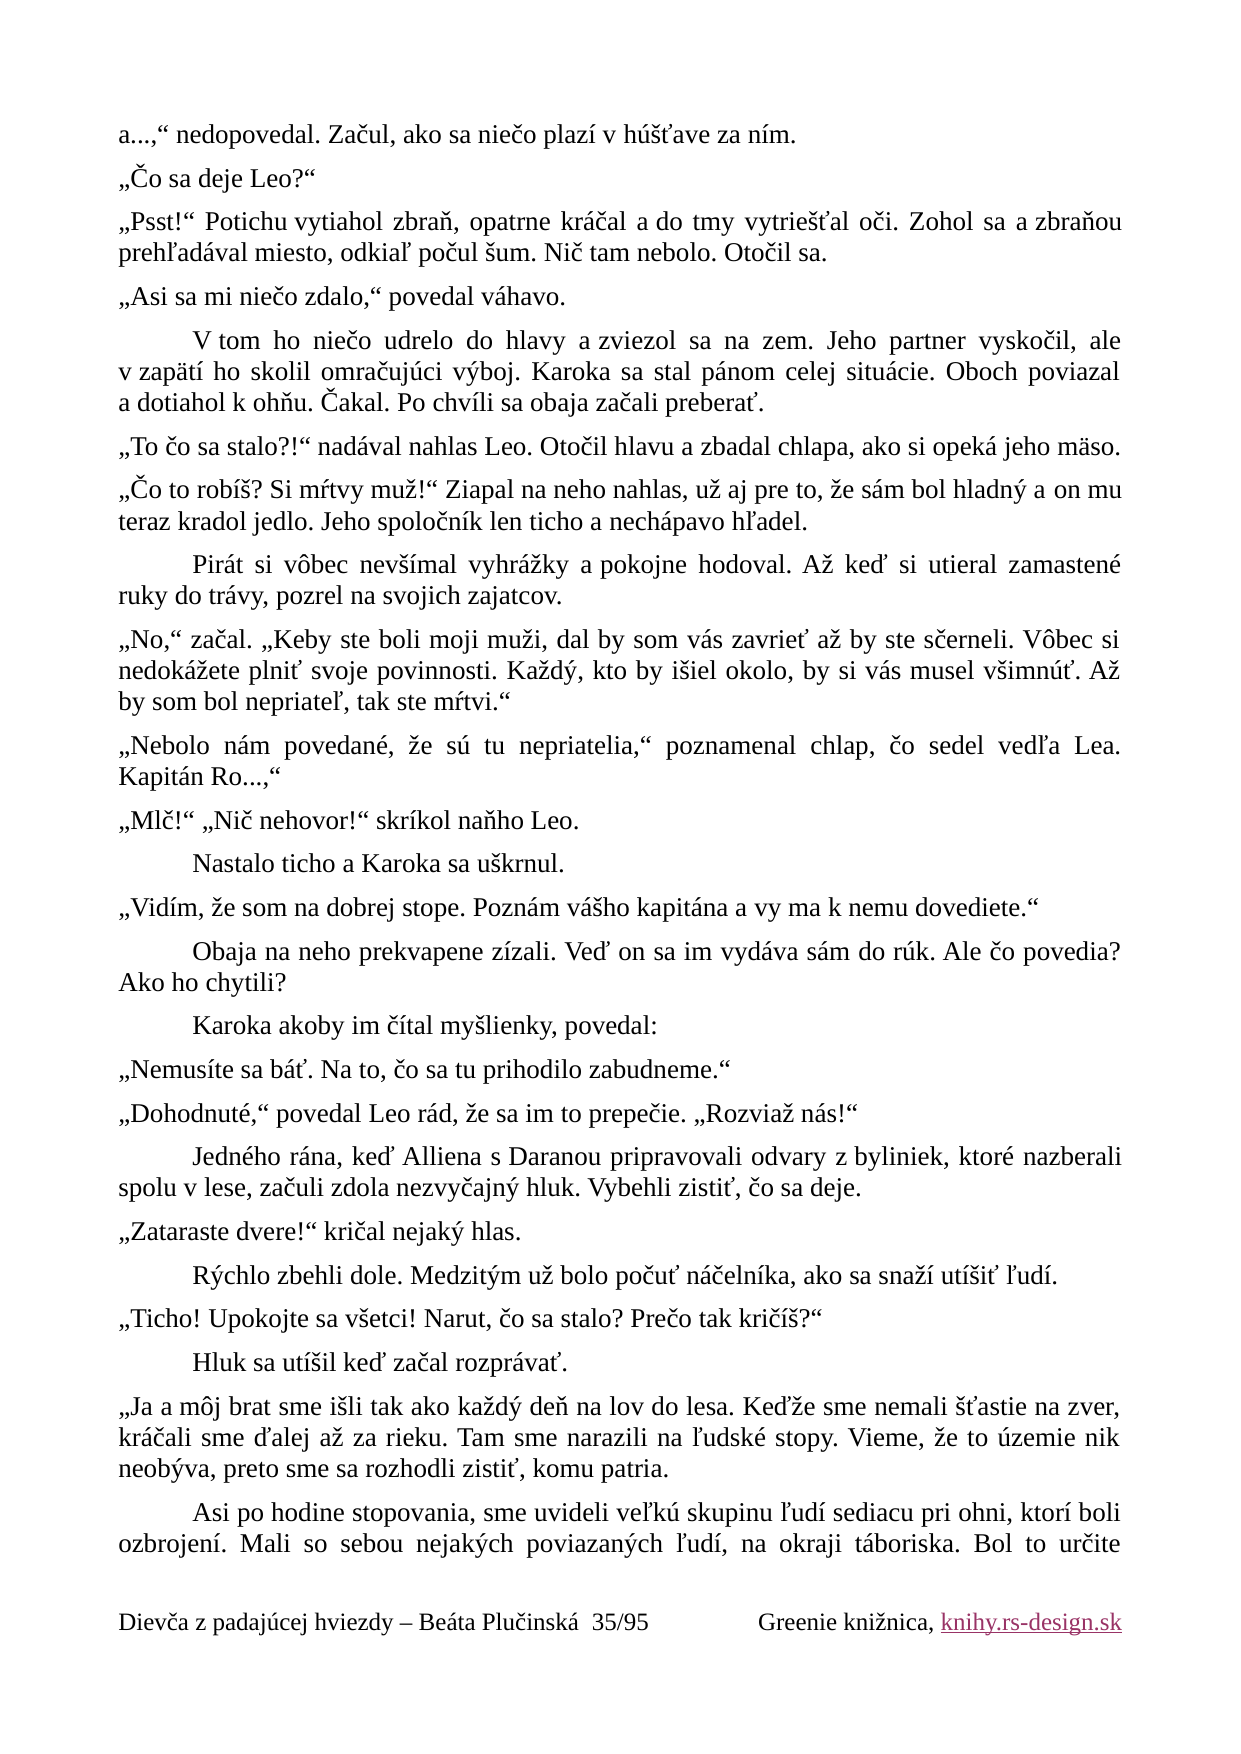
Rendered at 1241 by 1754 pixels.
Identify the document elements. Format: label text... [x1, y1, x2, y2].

text a...,“ nedopovedal. Začul, ako sa niečo plazí v húšťave za ním. [118, 118, 1122, 149]
text Pirát si vôbec nevšímal vyhrážky a pokojne hodoval. Až keď si utieral zamastené ruky do trávy, pozrel na svojich zajatcov. [118, 548, 1122, 611]
text „Nemusíte sa báť. Na to, čo sa tu prihodilo zabudneme.“ [118, 1053, 1122, 1084]
text „To čo sa stalo?!“ nadával nahlas Leo. Otočil hlavu a zbadal chlapa, ako si opeká jeho mäso. [118, 430, 1122, 461]
text „Čo sa deje Leo?“ [118, 162, 1122, 193]
text „No,“ začal. „Keby ste boli moji muži, dal by som vás zavrieť až by ste sčerneli. Vôbec si nedokážete plniť svoje povinnosti. Každý, kto by išiel okolo, by si vás musel všimnúť. Až by som bol nepriateľ, tak ste mŕtvi.“ [118, 623, 1122, 716]
text „Zataraste dvere!“ kričal nejaký hlas. [118, 1215, 1122, 1246]
text Karoka akoby im čítal myšlienky, povedal: [118, 1009, 1122, 1041]
text „Čo to robíš? Si mŕtvy muž!“ Ziapal na neho nahlas, už aj pre to, že sám bol hladný a on mu teraz kradol jedlo. Jeho spoločník len ticho a nechápavo hľadel. [118, 473, 1122, 536]
text „Mlč!“ „Nič nehovor!“ skríkol naňho Leo. [118, 804, 1122, 835]
text „Ticho! Upokojte sa všetci! Narut, čo sa stalo? Prečo tak kričíš?“ [118, 1302, 1122, 1334]
text Jedného rána, keď Alliena s Daranou pripravovali odvary z byliniek, ktoré nazberali spolu v lese, začuli zdola nezvyčajný hluk. Vybehli zistiť, čo sa deje. [118, 1140, 1122, 1203]
text Nastalo ticho a Karoka sa uškrnul. [118, 847, 1122, 878]
text Rýchlo zbehli dole. Medzitým už bolo počuť náčelníka, ako sa snaží utíšiť ľudí. [118, 1259, 1122, 1290]
text „Dohodnuté,“ povedal Leo rád, že sa im to prepečie. „Rozviaž nás!“ [118, 1097, 1122, 1128]
text Obaja na neho prekvapene zízali. Veď on sa im vydáva sám do rúk. Ale čo povedia? Ako ho chytili? [118, 935, 1122, 997]
text V tom ho niečo udrelo do hlavy a zviezol sa na zem. Jeho partner vyskočil, ale v zapätí ho skolil omračujúci výboj. Karoka sa stal pánom celej situácie. Oboch poviazal a dotiahol k ohňu. Čakal. Po chvíli sa obaja začali preberať. [118, 324, 1122, 417]
text „Ja a môj brat sme išli tak ako každý deň na lov do lesa. Keďže sme nemali šťastie na zver, kráčali sme ďalej až za rieku. Tam sme narazili na ľudské stopy. Vieme, že to územie nik neobýva, preto sme sa rozhodli zistiť, komu patria. [118, 1390, 1122, 1483]
text „Psst!“ Potichu vytiahol zbraň, opatrne kráčal a do tmy vytriešťal oči. Zohol sa a zbraňou prehľadával miesto, odkiaľ počul šum. Nič tam nebolo. Otočil sa. [118, 205, 1122, 268]
text „Asi sa mi niečo zdalo,“ povedal váhavo. [118, 280, 1122, 311]
text Asi po hodine stopovania, sme uvideli veľkú skupinu ľudí sediacu pri ohni, ktorí boli ozbrojení. Mali so sebou nejakých poviazaných ľudí, na okraji táboriska. Bol to určite [118, 1496, 1122, 1558]
text „Vidím, že som na dobrej stope. Poznám vášho kapitána a vy ma k nemu dovediete.“ [118, 891, 1122, 922]
text Hluk sa utíšil keď začal rozprávať. [118, 1346, 1122, 1377]
text „Nebolo nám povedané, že sú tu nepriatelia,“ poznamenal chlap, čo sedel vedľa Lea. Kapitán Ro...,“ [118, 729, 1122, 791]
